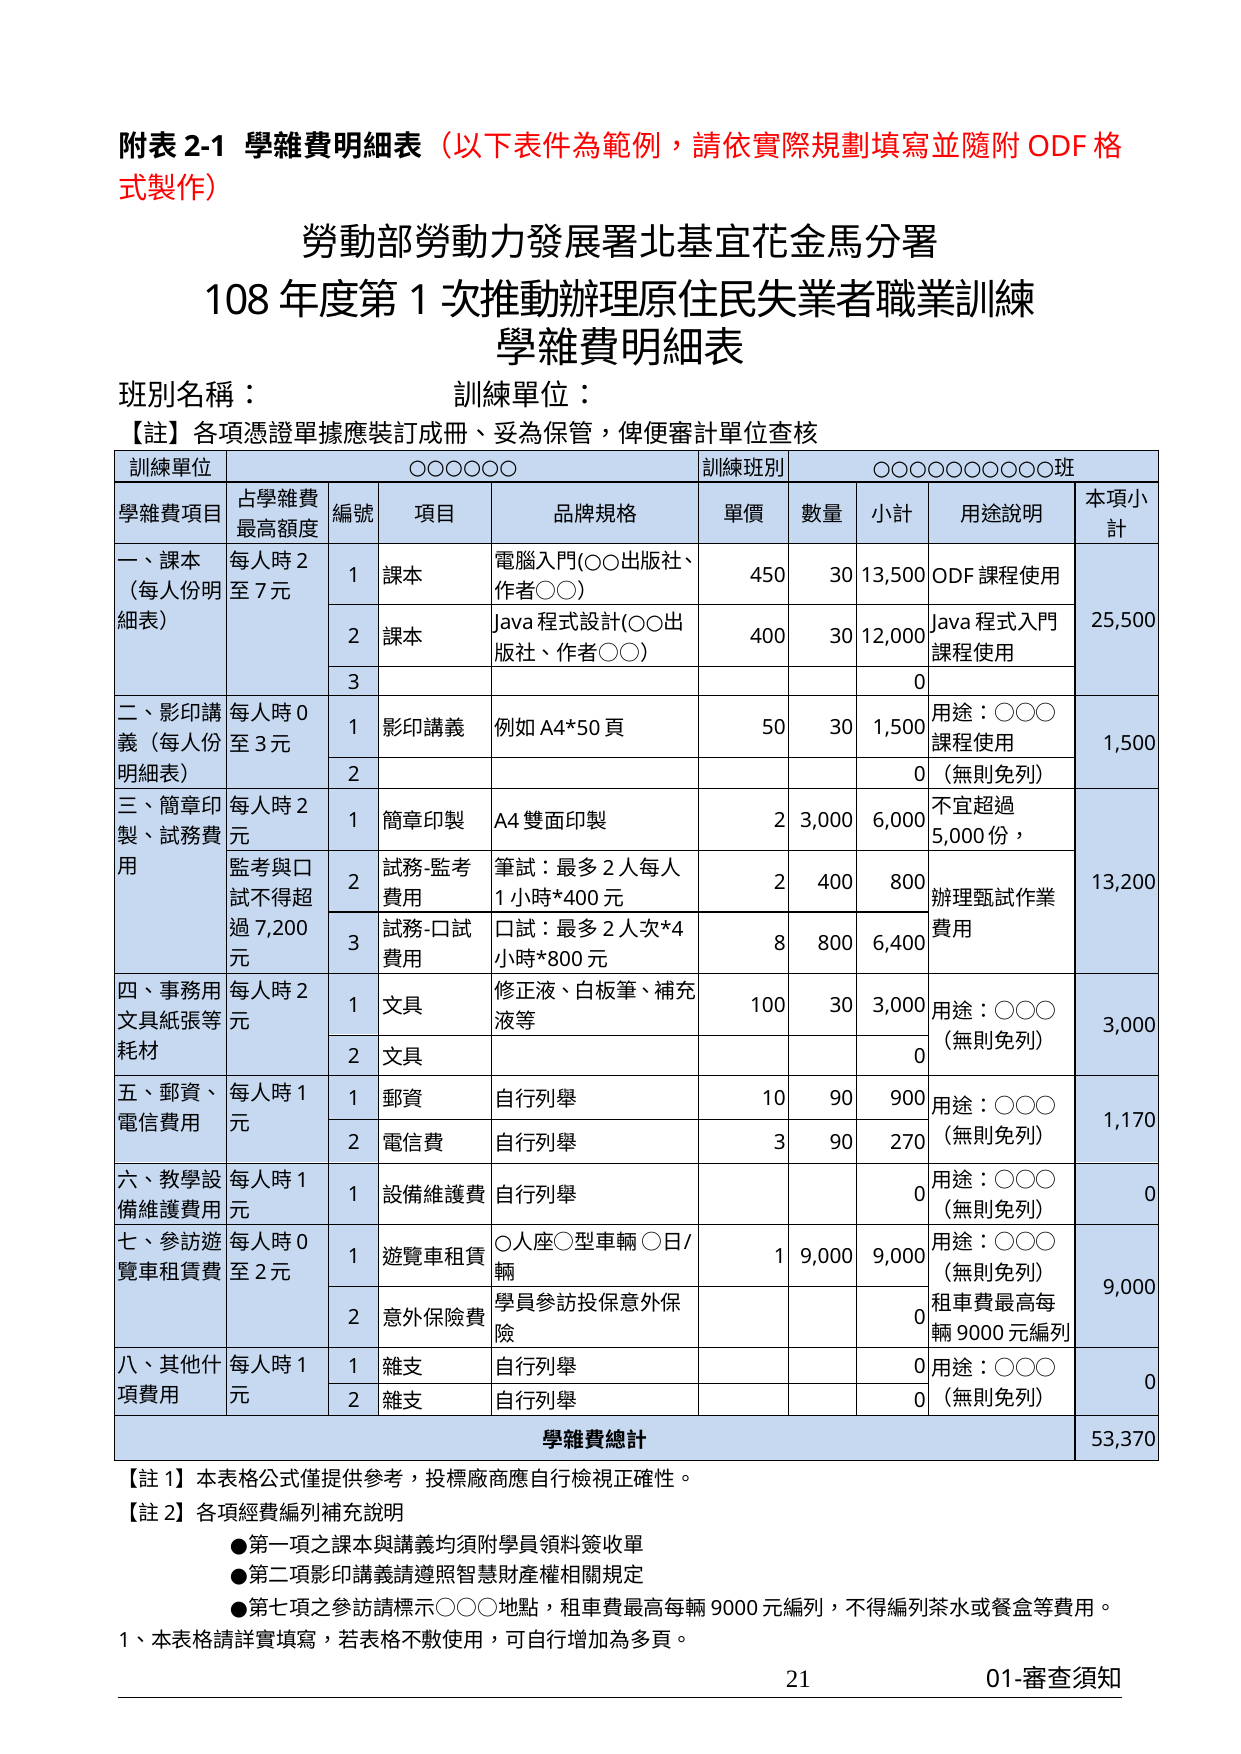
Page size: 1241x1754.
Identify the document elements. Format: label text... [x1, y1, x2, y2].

table_cell 每人時2元 [227, 789, 328, 850]
table_cell 課本 [379, 605, 491, 666]
table_cell 每人時2至7元 [227, 544, 328, 695]
table_cell 1 [329, 789, 378, 850]
table_cell 自行列舉 [492, 1164, 698, 1224]
table_cell 四、事務用文具紙張等耗材 [115, 974, 226, 1075]
table_cell 辦理甄試作業費用 [929, 851, 1074, 973]
table_cell 2 [699, 851, 788, 911]
table_cell 3,000 [857, 974, 928, 1034]
table_cell 25,500 [1076, 544, 1158, 695]
table_cell 0 [857, 1348, 928, 1383]
table_cell 電腦入門(○○出版社、作者○○） [492, 544, 698, 604]
table_cell [789, 1036, 856, 1075]
table_cell 用途：○○○ （無則免列） [929, 974, 1074, 1075]
table_cell [115, 1589, 227, 1623]
text 班別名稱： 訓練單位： [118, 372, 1122, 414]
table_cell 每人時2元 [227, 974, 328, 1075]
table_cell 30 [789, 974, 856, 1034]
table_cell 修正液、白板筆、補充液等 [492, 974, 698, 1034]
text 【註】各項憑證單據應裝訂成冊、妥為保管，俾便審計單位查核 [118, 414, 1122, 450]
table_cell 口試：最多2人次*4小時*800元 [492, 913, 698, 973]
table_cell 電信費 [379, 1120, 491, 1162]
table_cell 每人時1元 [227, 1164, 328, 1224]
table_cell 9,000 [1076, 1225, 1158, 1347]
table_cell 八、其他什項費用 [115, 1348, 226, 1415]
table_cell 50 [699, 696, 788, 757]
table_header ○○○○○○○○○○班 [789, 451, 1158, 481]
table_cell 遊覽車租賃 [379, 1225, 491, 1286]
table_cell 90 [789, 1076, 856, 1119]
table_cell 【註1】本表格公式僅提供參考，投標廠商應自行檢視正確性。 [115, 1461, 699, 1494]
table_cell 1 [329, 544, 378, 604]
table_cell 2 [329, 1384, 378, 1415]
table_cell 8 [699, 913, 788, 973]
table_cell A4雙面印製 [492, 789, 698, 850]
table_cell 文具 [379, 1036, 491, 1075]
table_cell 3 [699, 1120, 788, 1162]
table_cell 二、影印講義（每人份明細表） [115, 696, 226, 788]
table_cell 本項小計 [1076, 483, 1158, 543]
table_cell 1,500 [857, 696, 928, 757]
table_cell 3,000 [1076, 974, 1158, 1075]
table_header 訓練單位 [115, 451, 226, 481]
table_cell 占學雜費最高額度 [227, 483, 328, 543]
table_cell 13,500 [857, 544, 928, 604]
table_cell 450 [699, 544, 788, 604]
table_cell 800 [857, 851, 928, 911]
table_cell 每人時1元 [227, 1348, 328, 1415]
table_cell 每人時1元 [227, 1076, 328, 1162]
table_cell 0 [857, 758, 928, 788]
table_cell [789, 1348, 856, 1383]
table_cell ●第七項之參訪請標示○○○地點，租車費最高每輛9000元編列，不得編列茶水或餐盒等費用。 [227, 1589, 1159, 1623]
table_cell 12,000 [857, 605, 928, 666]
table_cell 項目 [379, 483, 491, 543]
table_cell 1 [329, 1225, 378, 1286]
table_header 訓練班別 [699, 451, 788, 481]
table_cell 270 [857, 1120, 928, 1162]
table_cell [491, 1494, 699, 1528]
table_cell 6,000 [857, 789, 928, 850]
table_cell 六、教學設備維護費用 [115, 1164, 226, 1224]
table_cell 自行列舉 [492, 1384, 698, 1415]
table_cell ●第一項之課本與講義均須附學員領料簽收單 ●第二項影印講義請遵照智慧財產權相關規定 [227, 1529, 699, 1589]
table_cell 郵資 [379, 1076, 491, 1119]
table_cell [789, 667, 856, 695]
table_cell 800 [789, 913, 856, 973]
text 108年度第1次推動辦理原住民失業者職業訓練 [118, 266, 1122, 326]
table_cell 品牌規格 [492, 483, 698, 543]
table_cell 0 [857, 1036, 928, 1075]
table_cell 用途說明 [929, 483, 1074, 543]
table_cell [1075, 1529, 1159, 1589]
table_cell [929, 667, 1074, 695]
table_cell 三、簡章印製、試務費用 [115, 789, 226, 973]
table_cell [789, 1384, 856, 1415]
table_cell 雜支 [379, 1348, 491, 1383]
text 勞動部勞動力發展署北基宜花金馬分署 [118, 211, 1122, 266]
table_cell 每人時0至3元 [227, 696, 328, 788]
table_cell [699, 758, 788, 788]
table_cell [699, 1287, 788, 1347]
table_cell [929, 1529, 1075, 1589]
table_cell [1075, 1494, 1159, 1528]
table_cell 2 [329, 1120, 378, 1162]
table_cell 400 [789, 851, 856, 911]
table_cell 2 [329, 1287, 378, 1347]
table_cell 筆試：最多2人每人1小時*400元 [492, 851, 698, 911]
table_cell 1 [329, 696, 378, 757]
table_cell [492, 758, 698, 788]
table_cell 【註2】各項經費編列補充說明 [115, 1494, 491, 1528]
table_cell 0 [857, 1384, 928, 1415]
table_cell [699, 667, 788, 695]
table_cell 100 [699, 974, 788, 1034]
table_cell 試務-監考費用 [379, 851, 491, 911]
table_cell [856, 1494, 928, 1528]
table_cell [699, 1348, 788, 1383]
table_cell 2 [329, 1036, 378, 1075]
table_cell [492, 667, 698, 695]
table_cell 七、參訪遊覽車租賃費 [115, 1225, 226, 1347]
table_cell 0 [857, 1164, 928, 1224]
text 1、本表格請詳實填寫，若表格不敷使用，可自行增加為多頁。 [118, 1623, 1122, 1654]
table_cell [379, 758, 491, 788]
table_cell 2 [329, 605, 378, 666]
table_cell [929, 1461, 1075, 1494]
table_header ○○○○○○ [227, 451, 698, 481]
table_cell 學雜費項目 [115, 483, 226, 543]
table_cell 文具 [379, 974, 491, 1034]
table_cell 影印講義 [379, 696, 491, 757]
table_cell [789, 758, 856, 788]
table_cell 單價 [699, 483, 788, 543]
table_cell 3,000 [789, 789, 856, 850]
table_cell 9,000 [789, 1225, 856, 1286]
table_cell [699, 1529, 788, 1589]
table_cell [699, 1164, 788, 1224]
table_cell 簡章印製 [379, 789, 491, 850]
table_cell 數量 [789, 483, 856, 543]
table_cell 900 [857, 1076, 928, 1119]
table_cell 監考與口試不得超過7,200元 [227, 851, 328, 973]
table_cell [115, 1529, 227, 1589]
table_cell 學員參訪投保意外保險 [492, 1287, 698, 1347]
table_cell 用途：○○○ （無則免列） 租車費最高每輛9000元編列 [929, 1225, 1074, 1347]
table_cell [788, 1494, 856, 1528]
table_cell 53,370 [1076, 1416, 1158, 1460]
table_cell 用途：○○○ （無則免列） [929, 1164, 1074, 1224]
table_cell [789, 1287, 856, 1347]
table_cell 0 [1076, 1164, 1158, 1224]
table_cell 五、郵資、電信費用 [115, 1076, 226, 1162]
table_cell 0 [1076, 1348, 1158, 1415]
table_cell 雜支 [379, 1384, 491, 1415]
table_cell 例如A4*50頁 [492, 696, 698, 757]
table_cell 1 [699, 1225, 788, 1286]
table_cell 9,000 [857, 1225, 928, 1286]
table_cell 30 [789, 696, 856, 757]
table_cell 每人時0至2元 [227, 1225, 328, 1347]
table_cell 自行列舉 [492, 1076, 698, 1119]
table_cell [699, 1036, 788, 1075]
table_cell 1 [329, 1348, 378, 1383]
table_cell （無則免列） [929, 758, 1074, 788]
table_cell 課本 [379, 544, 491, 604]
table_cell 小計 [857, 483, 928, 543]
table_cell [379, 667, 491, 695]
table_cell 一、課本（每人份明細表） [115, 544, 226, 695]
table_cell 學雜費總計 [115, 1416, 1074, 1460]
table_cell 10 [699, 1076, 788, 1119]
table_cell 2 [329, 851, 378, 911]
table_cell 編號 [329, 483, 378, 543]
table_cell 13,200 [1076, 789, 1158, 973]
table_cell [856, 1529, 928, 1589]
table_cell 1 [329, 1164, 378, 1224]
table_cell [788, 1529, 856, 1589]
table_cell 0 [857, 1287, 928, 1347]
table_cell 設備維護費 [379, 1164, 491, 1224]
table_cell [789, 1164, 856, 1224]
table_cell 2 [699, 789, 788, 850]
table_cell 30 [789, 544, 856, 604]
table_cell 不宜超過5,000份， [929, 789, 1074, 850]
table_cell Java程式設計(○○出版社、作者○○） [492, 605, 698, 666]
table_cell [492, 1036, 698, 1075]
table_cell 0 [857, 667, 928, 695]
table_cell [699, 1461, 788, 1494]
table_cell 自行列舉 [492, 1120, 698, 1162]
table_cell [699, 1384, 788, 1415]
table_cell 90 [789, 1120, 856, 1162]
table_cell 1,170 [1076, 1076, 1158, 1162]
table_cell 3 [329, 667, 378, 695]
table_cell [1075, 1461, 1159, 1494]
table_cell 自行列舉 [492, 1348, 698, 1383]
table_cell 1 [329, 1076, 378, 1119]
table_cell [699, 1494, 788, 1528]
table_cell ODF課程使用 [929, 544, 1074, 604]
table_cell 用途：○○○ （無則免列） [929, 1076, 1074, 1162]
table_cell 3 [329, 913, 378, 973]
table_cell 400 [699, 605, 788, 666]
table_cell 意外保險費 [379, 1287, 491, 1347]
table_cell [788, 1461, 856, 1494]
table_cell 6,400 [857, 913, 928, 973]
table_cell 1,500 [1076, 696, 1158, 788]
table_cell 30 [789, 605, 856, 666]
table_cell 試務-口試費用 [379, 913, 491, 973]
table_cell ○人座○型車輛 ○日/輛 [492, 1225, 698, 1286]
table_cell 用途：○○○課程使用 [929, 696, 1074, 757]
table_cell 用途：○○○ （無則免列） [929, 1348, 1074, 1415]
table_cell [856, 1461, 928, 1494]
table_cell 1 [329, 974, 378, 1034]
table_cell 2 [329, 758, 378, 788]
table_cell [929, 1494, 1075, 1528]
table_cell Java程式入門課程使用 [929, 605, 1074, 666]
subtitle 附表2-1 學雜費明細表（以下表件為範例，請依實際規劃填寫並隨附ODF格式製作） [118, 123, 1122, 206]
text 學雜費明細表 [118, 326, 1122, 372]
